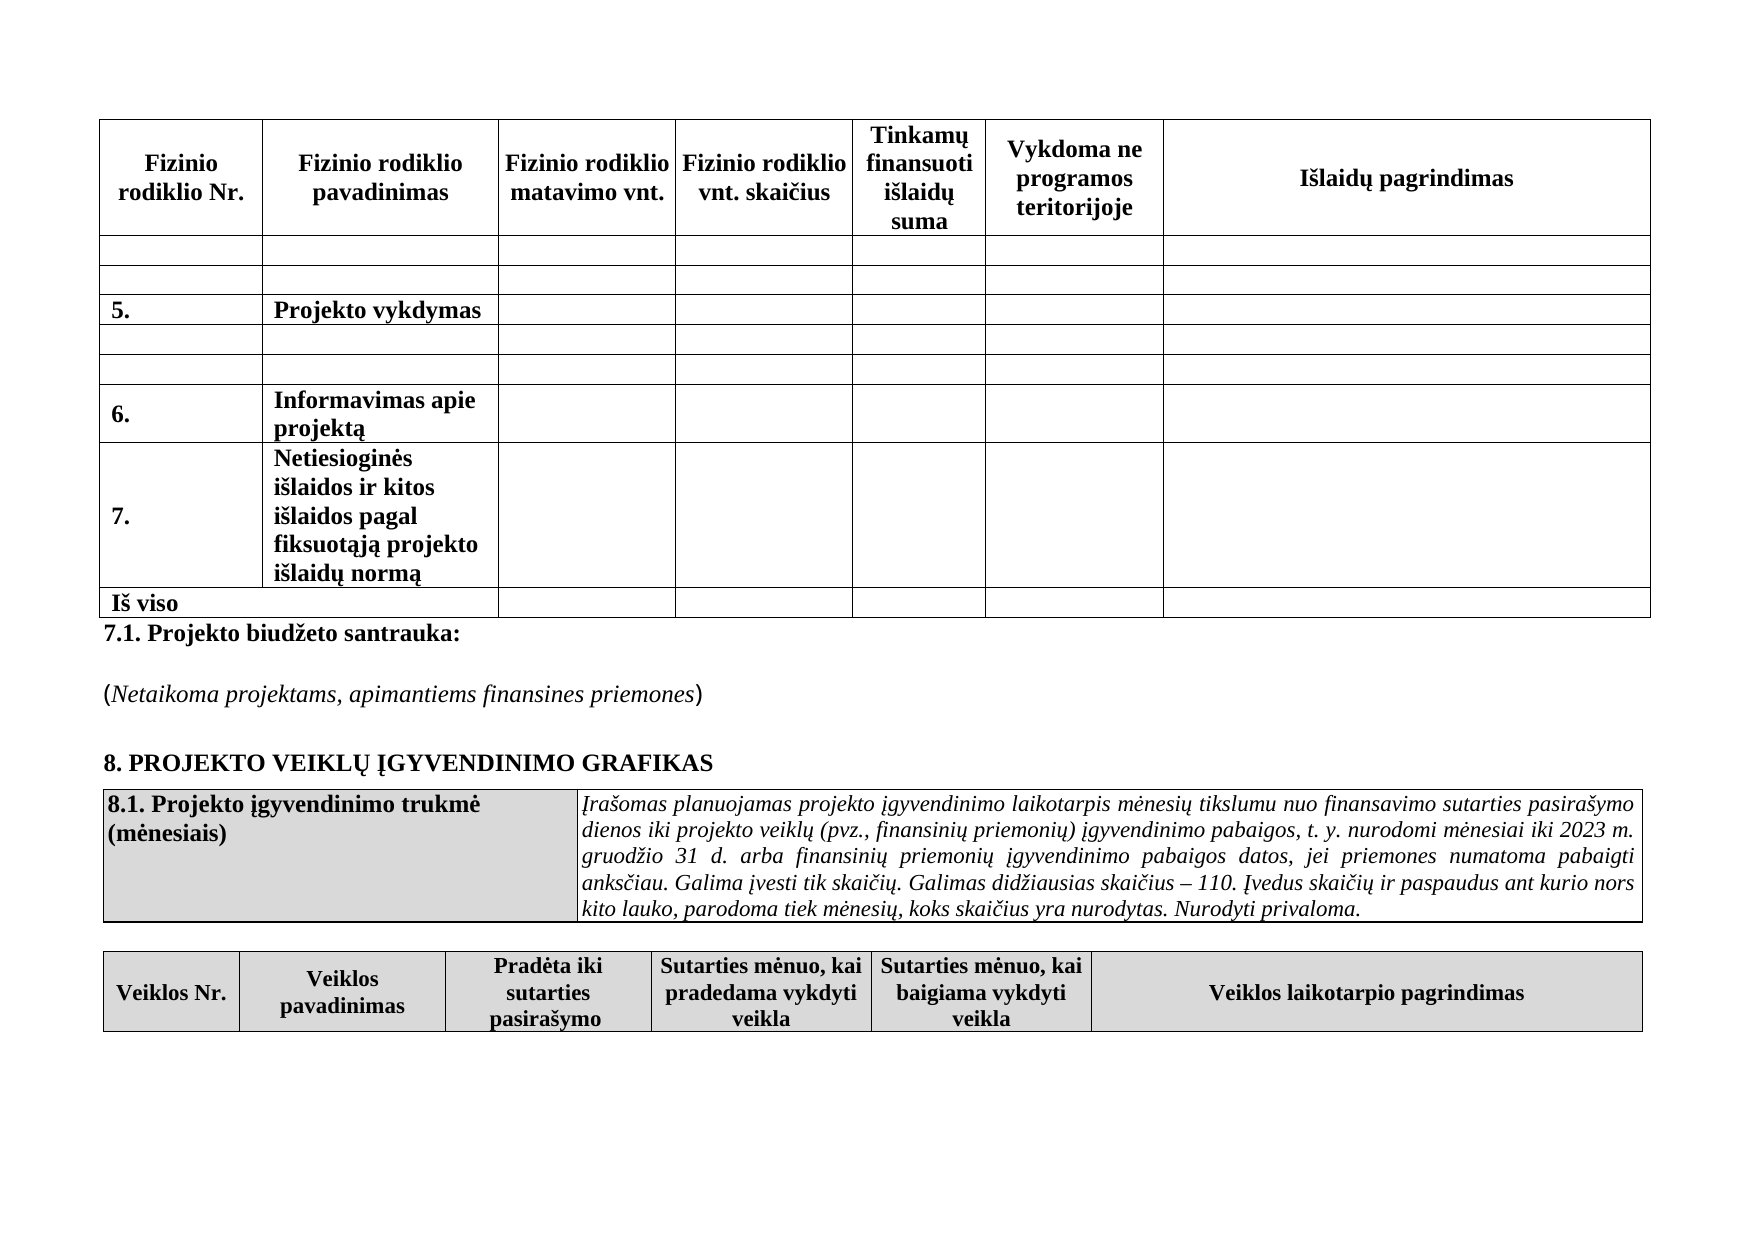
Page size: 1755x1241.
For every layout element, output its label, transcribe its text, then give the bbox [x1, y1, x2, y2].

table_header Išlaidų pagrindimas [1164, 120, 1650, 235]
table_cell [499, 385, 675, 442]
table_cell Iš viso [100, 588, 498, 617]
table_header Fizinio rodiklio vnt. skaičius [676, 120, 852, 235]
table_cell [986, 588, 1163, 617]
table_cell [499, 325, 675, 354]
table_cell [1164, 385, 1650, 442]
table_header Sutarties mėnuo, kai baigiama vykdyti veikla [872, 952, 1091, 1031]
table_header Veiklos pavadinimas [240, 952, 445, 1031]
table_cell [676, 295, 852, 324]
table_cell Netiesioginės išlaidos ir kitos išlaidos pagal fiksuotąją projekto išlaidų normą [263, 443, 498, 587]
table_cell [263, 355, 498, 384]
table_cell [853, 355, 985, 384]
table_cell [853, 588, 985, 617]
table_cell [986, 295, 1163, 324]
table_cell [853, 385, 985, 442]
table_header 8.1. Projekto įgyvendinimo trukmė (mėnesiais) [104, 790, 577, 921]
table_header Pradėta iki sutarties pasirašymo [446, 952, 651, 1031]
table_cell [499, 355, 675, 384]
table_cell [1164, 355, 1650, 384]
table_cell [1164, 325, 1650, 354]
table_cell [100, 236, 262, 264]
table_cell [1164, 443, 1650, 587]
table_cell [499, 295, 675, 324]
table_cell [1164, 588, 1650, 617]
table_cell [986, 266, 1163, 294]
text 7.1. Projekto biudžeto santrauka: [103, 618, 1642, 647]
table_cell [676, 588, 852, 617]
table_cell 6. [100, 385, 262, 442]
table_cell [676, 385, 852, 442]
table_cell [499, 443, 675, 587]
text (Netaikoma projektams, apimantiems finansines priemones) [103, 675, 1642, 709]
table_header Veiklos laikotarpio pagrindimas [1092, 952, 1642, 1031]
table_cell [986, 443, 1163, 587]
table_cell [676, 325, 852, 354]
table_cell [263, 236, 498, 264]
table_cell [263, 325, 498, 354]
table_cell [676, 266, 852, 294]
table_cell Informavimas apie projektą [263, 385, 498, 442]
table_cell [499, 236, 675, 264]
table_cell Projekto vykdymas [263, 295, 498, 324]
table_cell [1164, 236, 1650, 264]
table_cell [499, 266, 675, 294]
table_header Fizinio rodiklio Nr. [100, 120, 262, 235]
table_cell 5. [100, 295, 262, 324]
table_header Veiklos Nr. [104, 952, 239, 1031]
table_cell [853, 443, 985, 587]
table_cell 7. [100, 443, 262, 587]
table_cell [676, 443, 852, 587]
table_header Tinkamų finansuoti išlaidų suma [853, 120, 985, 235]
table_header Fizinio rodiklio matavimo vnt. [499, 120, 675, 235]
table_cell [676, 236, 852, 264]
table_cell [853, 325, 985, 354]
table_cell [100, 355, 262, 384]
table_cell [986, 385, 1163, 442]
table_cell [1164, 266, 1650, 294]
table_cell [499, 588, 675, 617]
table_cell [986, 236, 1163, 264]
table_cell [100, 325, 262, 354]
table_header Fizinio rodiklio pavadinimas [263, 120, 498, 235]
table_cell [100, 266, 262, 294]
table_cell [1164, 295, 1650, 324]
table_cell [986, 355, 1163, 384]
table_cell [263, 266, 498, 294]
table_cell [986, 325, 1163, 354]
table_header Vykdoma ne programos teritorijoje [986, 120, 1163, 235]
table_cell [853, 295, 985, 324]
text 8. PROJEKTO VEIKLŲ ĮGYVENDINIMO GRAFIKAS [103, 748, 1642, 777]
table_header Sutarties mėnuo, kai pradedama vykdyti veikla [652, 952, 871, 1031]
table_cell [853, 236, 985, 264]
table_cell [676, 355, 852, 384]
table_cell [853, 266, 985, 294]
